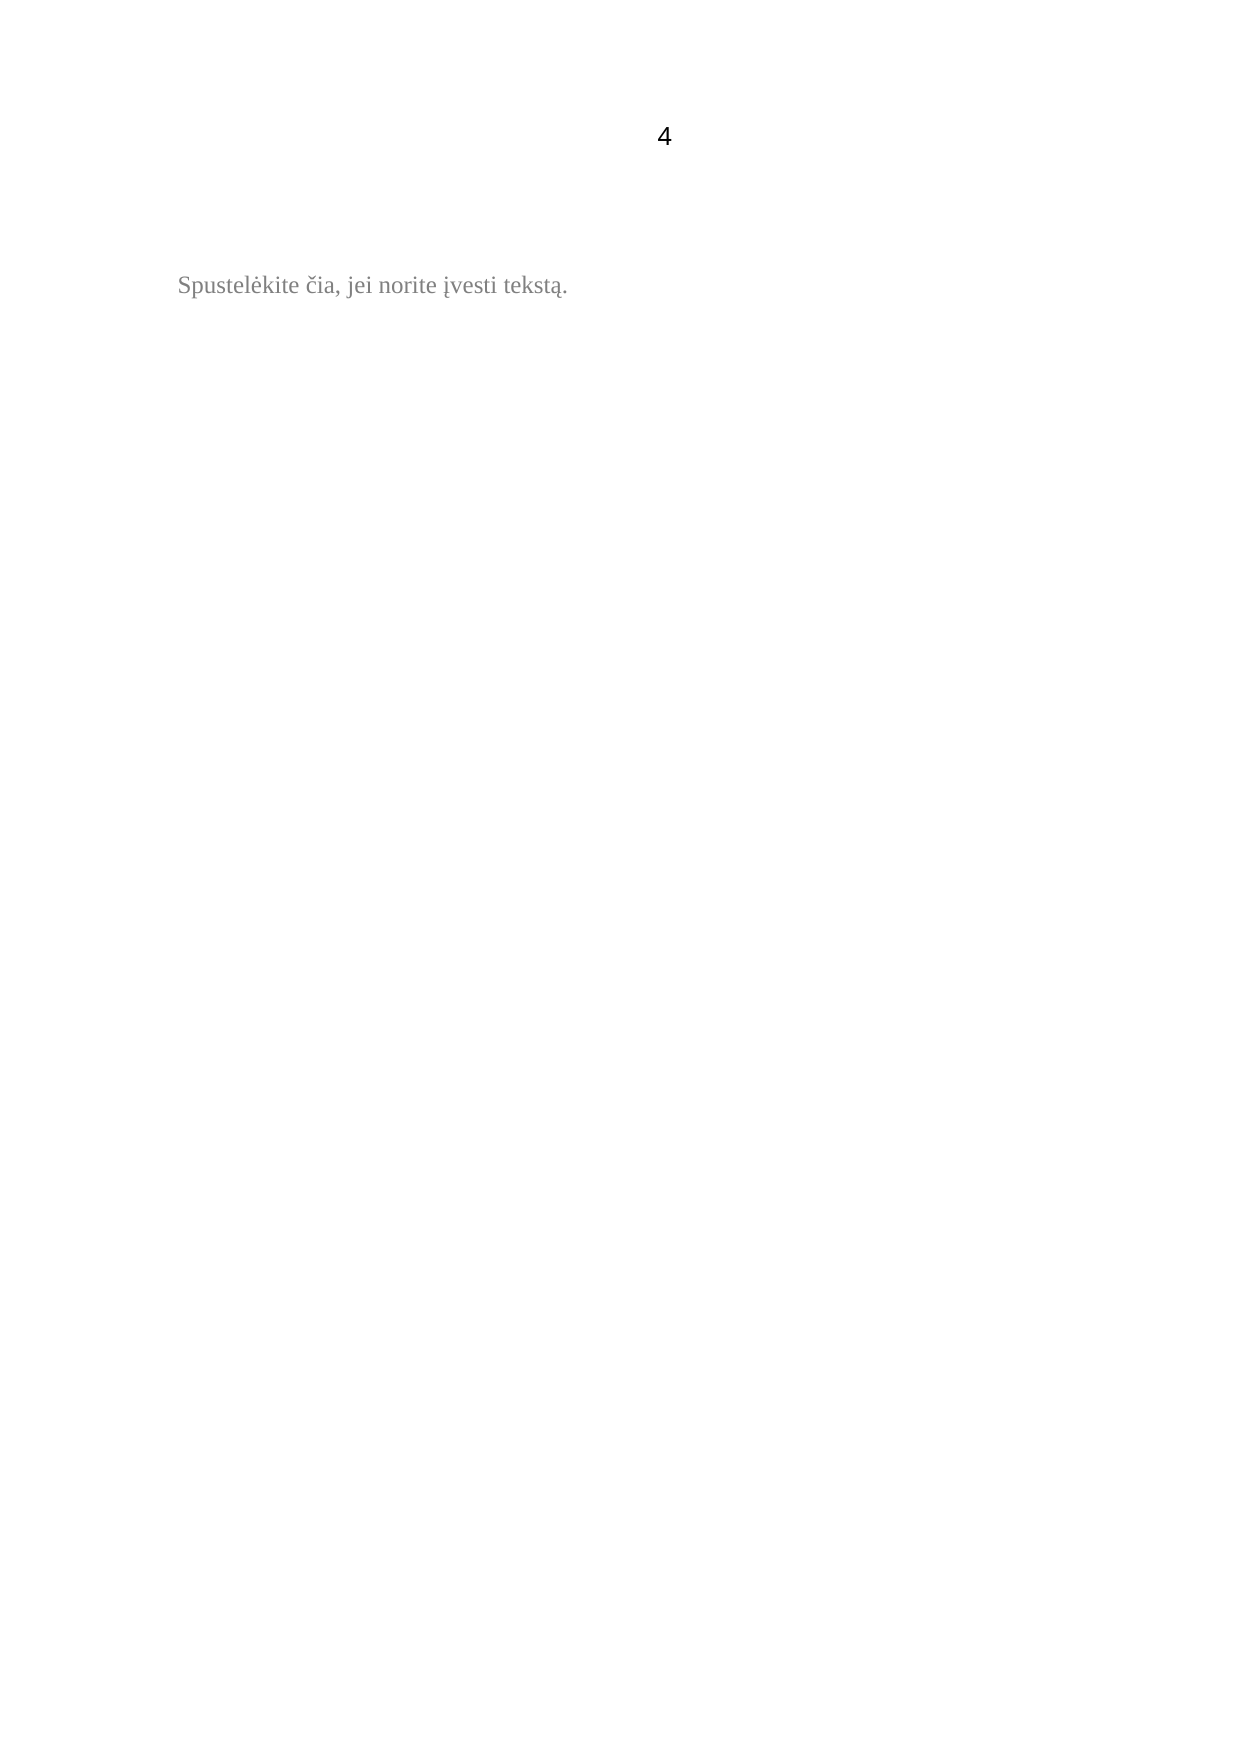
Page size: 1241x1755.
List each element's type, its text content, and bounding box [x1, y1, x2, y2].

text Spustelėkite čia, jei norite įvesti tekstą. [177, 270, 1152, 298]
